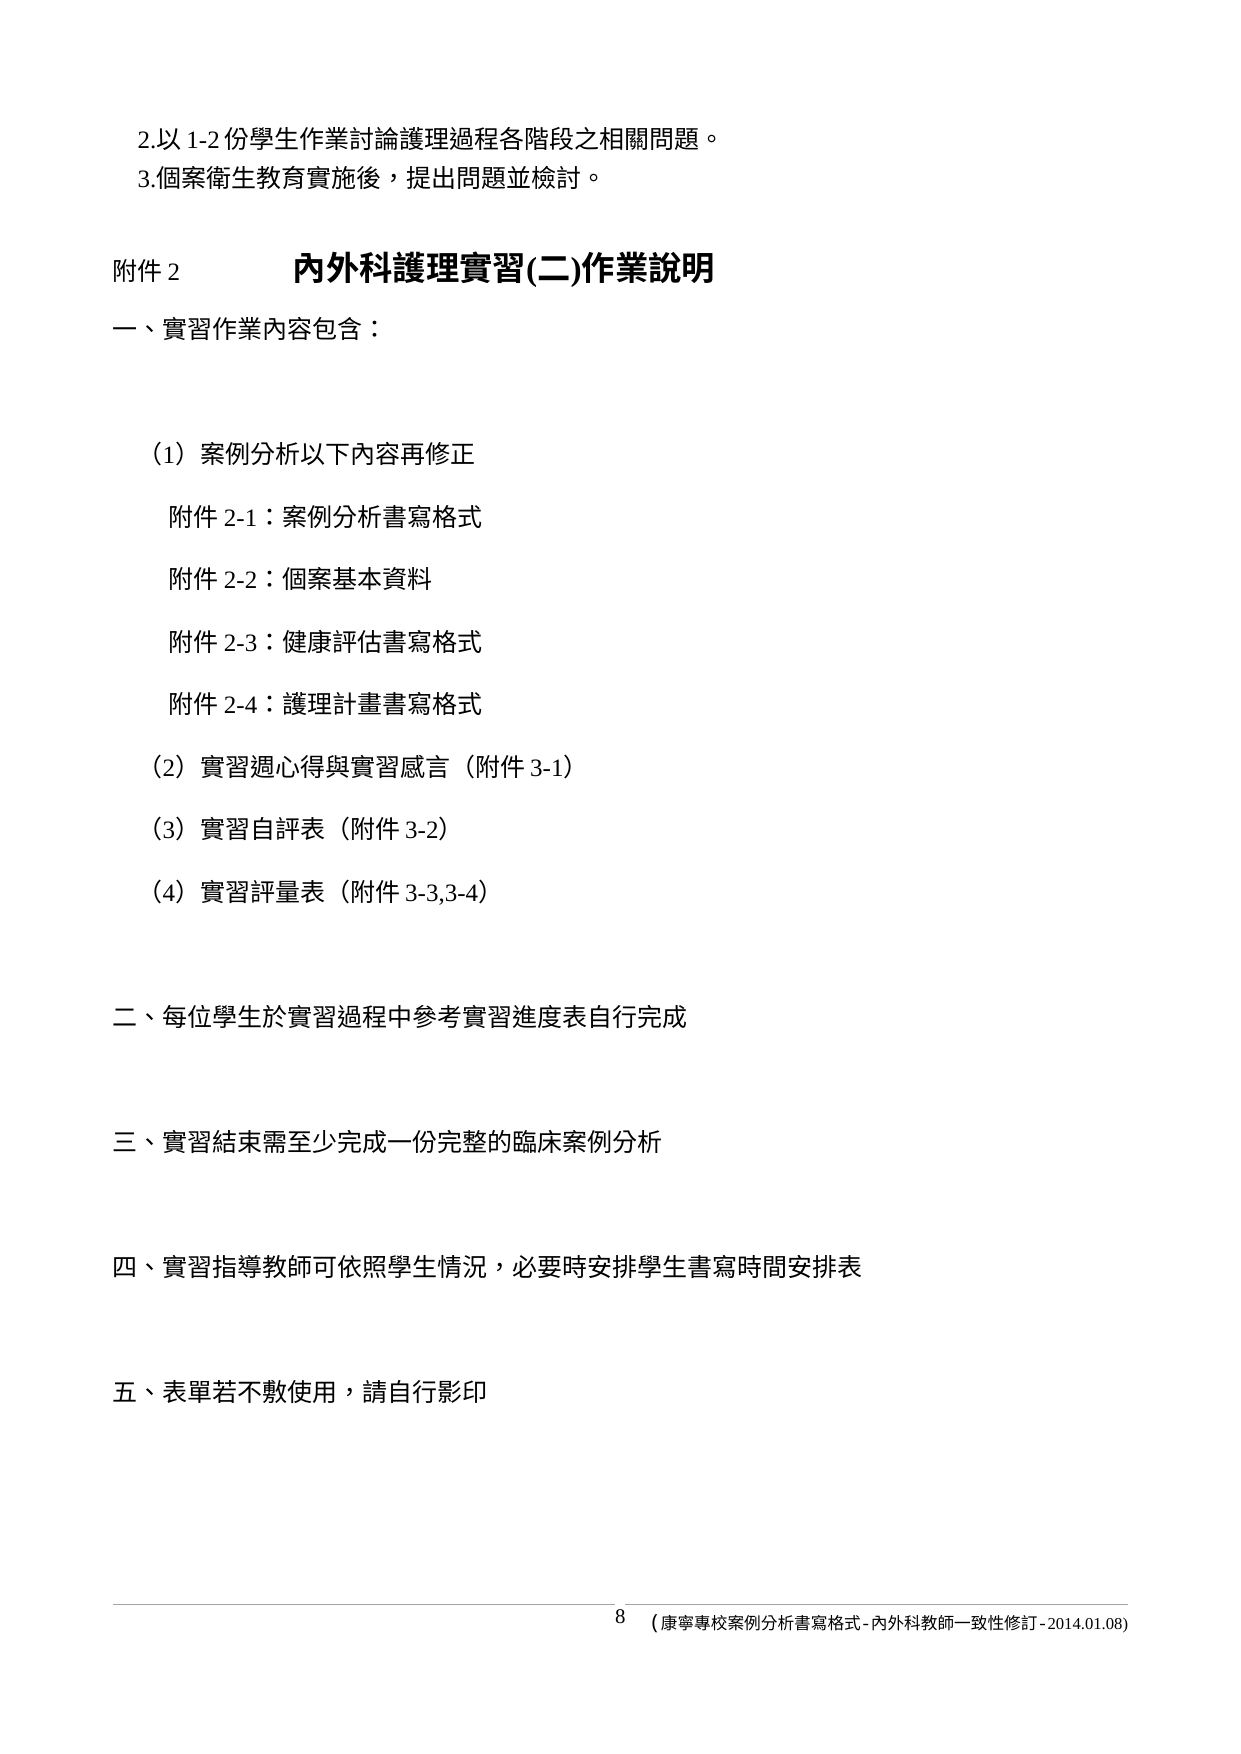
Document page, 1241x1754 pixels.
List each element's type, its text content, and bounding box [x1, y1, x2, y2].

text 四、實習指導教師可依照學生情況，必要時安排學生書寫時間安排表 [112, 1224, 1128, 1286]
text （4）實習評量表（附件3-3,3-4） [137, 849, 1128, 911]
text 2.以1-2份學生作業討論護理過程各階段之相關問題。 [112, 96, 1128, 159]
text 三、實習結束需至少完成一份完整的臨床案例分析 [112, 1099, 1128, 1161]
text 一、實習作業內容包含： [112, 286, 1128, 349]
text 附件2 內外科護理實習(二)作業說明 [112, 224, 1003, 286]
text 五、表單若不敷使用，請自行影印 [112, 1349, 1128, 1474]
text （2）實習週心得與實習感言（附件3-1） [137, 724, 1128, 786]
text （3）實習自評表（附件3-2） [137, 786, 1128, 849]
text （1）案例分析以下內容再修正 附件2-1：案例分析書寫格式 附件2-2：個案基本資料 附件2-3：健康評估書寫格式 附件2-4：護理計畫書寫格式 [137, 411, 1128, 724]
text 二、每位學生於實習過程中參考實習進度表自行完成 [112, 974, 1128, 1036]
text 3.個案衛生教育實施後，提出問題並檢討。 [112, 159, 1128, 195]
